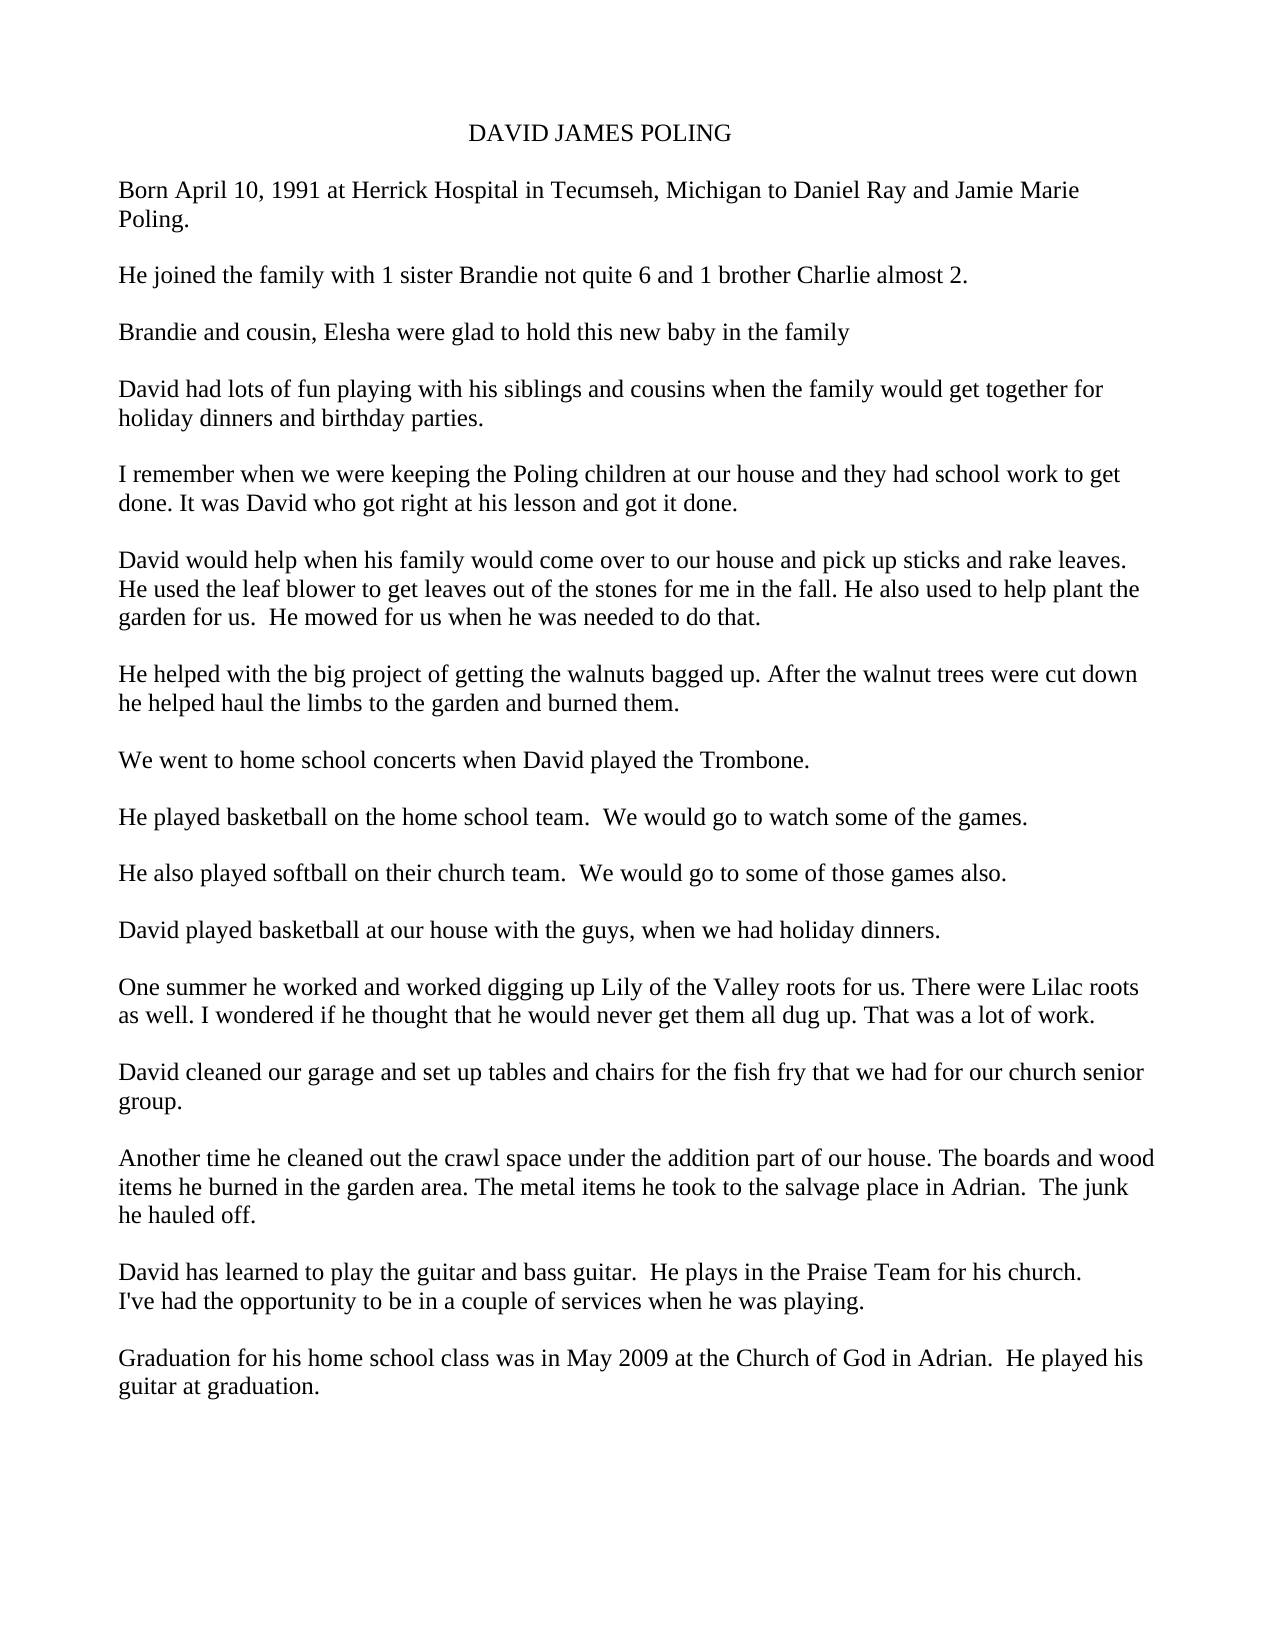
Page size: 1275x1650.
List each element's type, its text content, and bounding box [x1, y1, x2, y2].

text I remember when we were keeping the Poling children at our house and they had school work to get done. It was David who got right at his lesson and got it done. [118, 459, 1157, 517]
text David played basketball at our house with the guys, when we had holiday dinners. [118, 915, 1157, 944]
text He joined the family with 1 sister Brandie not quite 6 and 1 brother Charlie almost 2. [118, 260, 1157, 289]
text David cleaned our garage and set up tables and chairs for the fish fry that we had for our church senior group. [118, 1057, 1157, 1115]
text He played basketball on the home school team. We would go to watch some of the games. [118, 802, 1157, 830]
text Brandie and cousin, Elesha were glad to hold this new baby in the family [118, 317, 1157, 346]
text One summer he worked and worked digging up Lily of the Valley roots for us. There were Lilac roots as well. I wondered if he thought that he would never get them all dug up. That was a lot of work. [118, 972, 1157, 1029]
text Another time he cleaned out the crawl space under the addition part of our house. The boards and wood items he burned in the garden area. The metal items he took to the salvage place in Adrian. The junk he hauled off. [118, 1143, 1157, 1229]
text He also played softball on their church team. We would go to some of those games also. [118, 858, 1157, 887]
text Born April 10, 1991 at Herrick Hospital in Tecumseh, Michigan to Daniel Ray and Jamie Marie Poling. [118, 175, 1157, 232]
text I've had the opportunity to be in a couple of services when he was playing. [118, 1286, 1157, 1315]
text David would help when his family would come over to our house and pick up sticks and rake leaves. He used the leaf blower to get leaves out of the stones for me in the fall. He also used to help plant the garden for us. He mowed for us when he was needed to do that. [118, 545, 1157, 631]
text DAVID JAMES POLING [118, 118, 1157, 147]
text Graduation for his home school class was in May 2009 at the Church of God in Adrian. He played his guitar at graduation. [118, 1343, 1157, 1400]
text He helped with the big project of getting the walnuts bagged up. After the walnut trees were cut down he helped haul the limbs to the garden and burned them. [118, 659, 1157, 717]
text David has learned to play the guitar and bass guitar. He plays in the Praise Team for his church. [118, 1257, 1157, 1286]
text David had lots of fun playing with his siblings and cousins when the family would get together for holiday dinners and birthday parties. [118, 374, 1157, 431]
text We went to home school concerts when David played the Trombone. [118, 745, 1157, 773]
